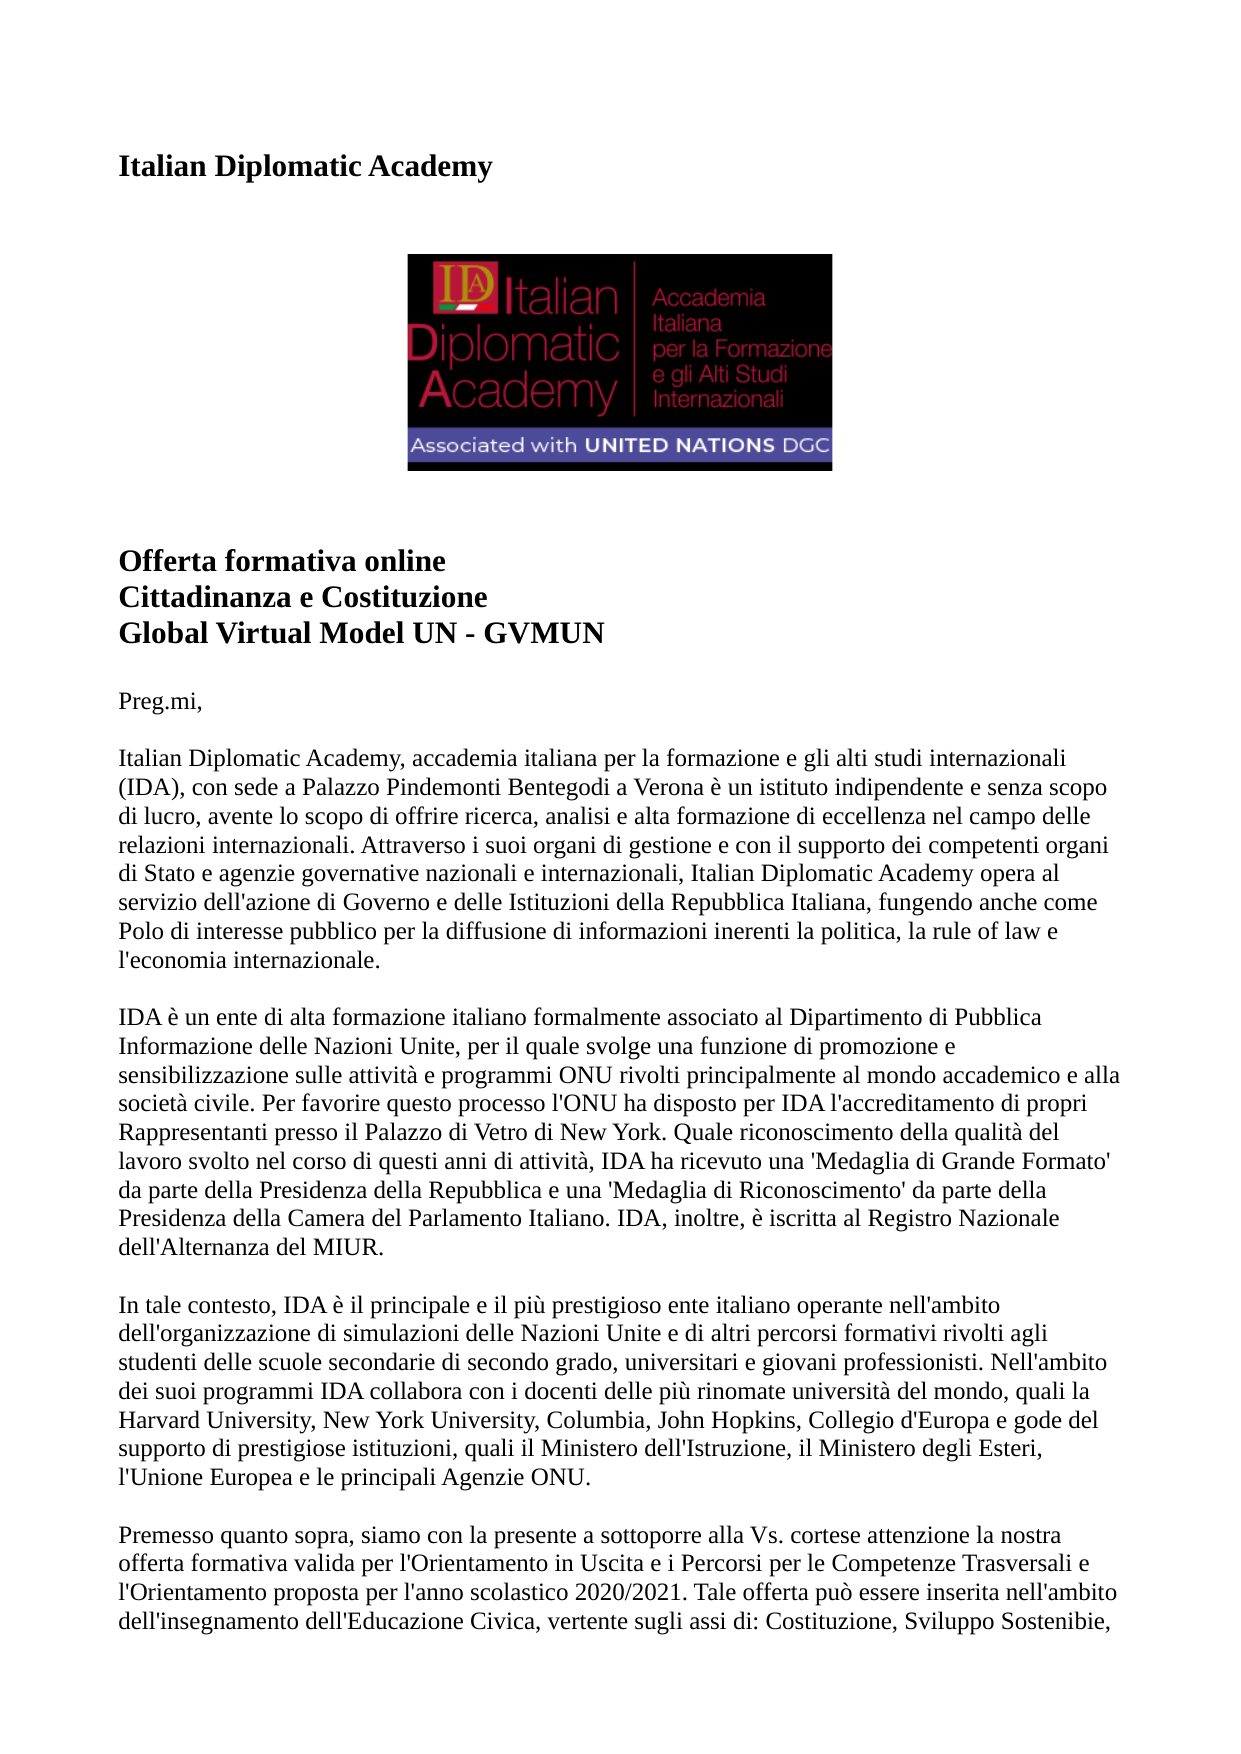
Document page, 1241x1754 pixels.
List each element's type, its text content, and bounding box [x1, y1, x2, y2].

text IDA è un ente di alta formazione italiano formalmente associato al Dipartimento di Pubblica Informazione delle Nazioni Unite, per il quale svolge una funzione di promozione e sensibilizzazione sulle attività e programmi ONU rivolti principalmente al mondo accademico e alla società civile. Per favorire questo processo l'ONU ha disposto per IDA l'accreditamento di propri Rappresentanti presso il Palazzo di Vetro di New York. Quale riconoscimento della qualità del lavoro svolto nel corso di questi anni di attività, IDA ha ricevuto una 'Medaglia di Grande Formato' da parte della Presidenza della Repubblica e una 'Medaglia di Riconoscimento' da parte della Presidenza della Camera del Parlamento Italiano. IDA, inoltre, è iscritta al Registro Nazionale dell'Alternanza del MIUR. [118, 1002, 1122, 1261]
picture [407, 254, 833, 471]
text Italian Diplomatic Academy, accademia italiana per la formazione e gli alti studi internazionali (IDA), con sede a Palazzo Pindemonti Bentegodi a Verona è un istituto indipendente e senza scopo di lucro, avente lo scopo di offrire ricerca, analisi e alta formazione di eccellenza nel campo delle relazioni internazionali. Attraverso i suoi organi di gestione e con il supporto dei competenti organi di Stato e agenzie governative nazionali e internazionali, Italian Diplomatic Academy opera al servizio dell'azione di Governo e delle Istituzioni della Repubblica Italiana, fungendo anche come Polo di interesse pubblico per la diffusione di informazioni inerenti la politica, la rule of law e l'economia internazionale. [118, 743, 1122, 973]
text Global Virtual Model UN - GVMUN [118, 614, 1122, 650]
text Preg.mi, [118, 686, 1122, 715]
text Cittadinanza e Costituzione [118, 578, 1122, 614]
text Offerta formativa online [118, 542, 1122, 578]
text Italian Diplomatic Academy [118, 147, 1122, 183]
text In tale contesto, IDA è il principale e il più prestigioso ente italiano operante nell'ambito dell'organizzazione di simulazioni delle Nazioni Unite e di altri percorsi formativi rivolti agli studenti delle scuole secondarie di secondo grado, universitari e giovani professionisti. Nell'ambito dei suoi programmi IDA collabora con i docenti delle più rinomate università del mondo, quali la Harvard University, New York University, Columbia, John Hopkins, Collegio d'Europa e gode del supporto di prestigiose istituzioni, quali il Ministero dell'Istruzione, il Ministero degli Esteri, l'Unione Europea e le principali Agenzie ONU. [118, 1290, 1122, 1491]
text Premesso quanto sopra, siamo con la presente a sottoporre alla Vs. cortese attenzione la nostra offerta formativa valida per l'Orientamento in Uscita e i Percorsi per le Competenze Trasversali e l'Orientamento proposta per l'anno scolastico 2020/2021. Tale offerta può essere inserita nell'ambito dell'insegnamento dell'Educazione Civica, vertente sugli assi di: Costituzione, Sviluppo Sostenibie, [118, 1520, 1122, 1635]
